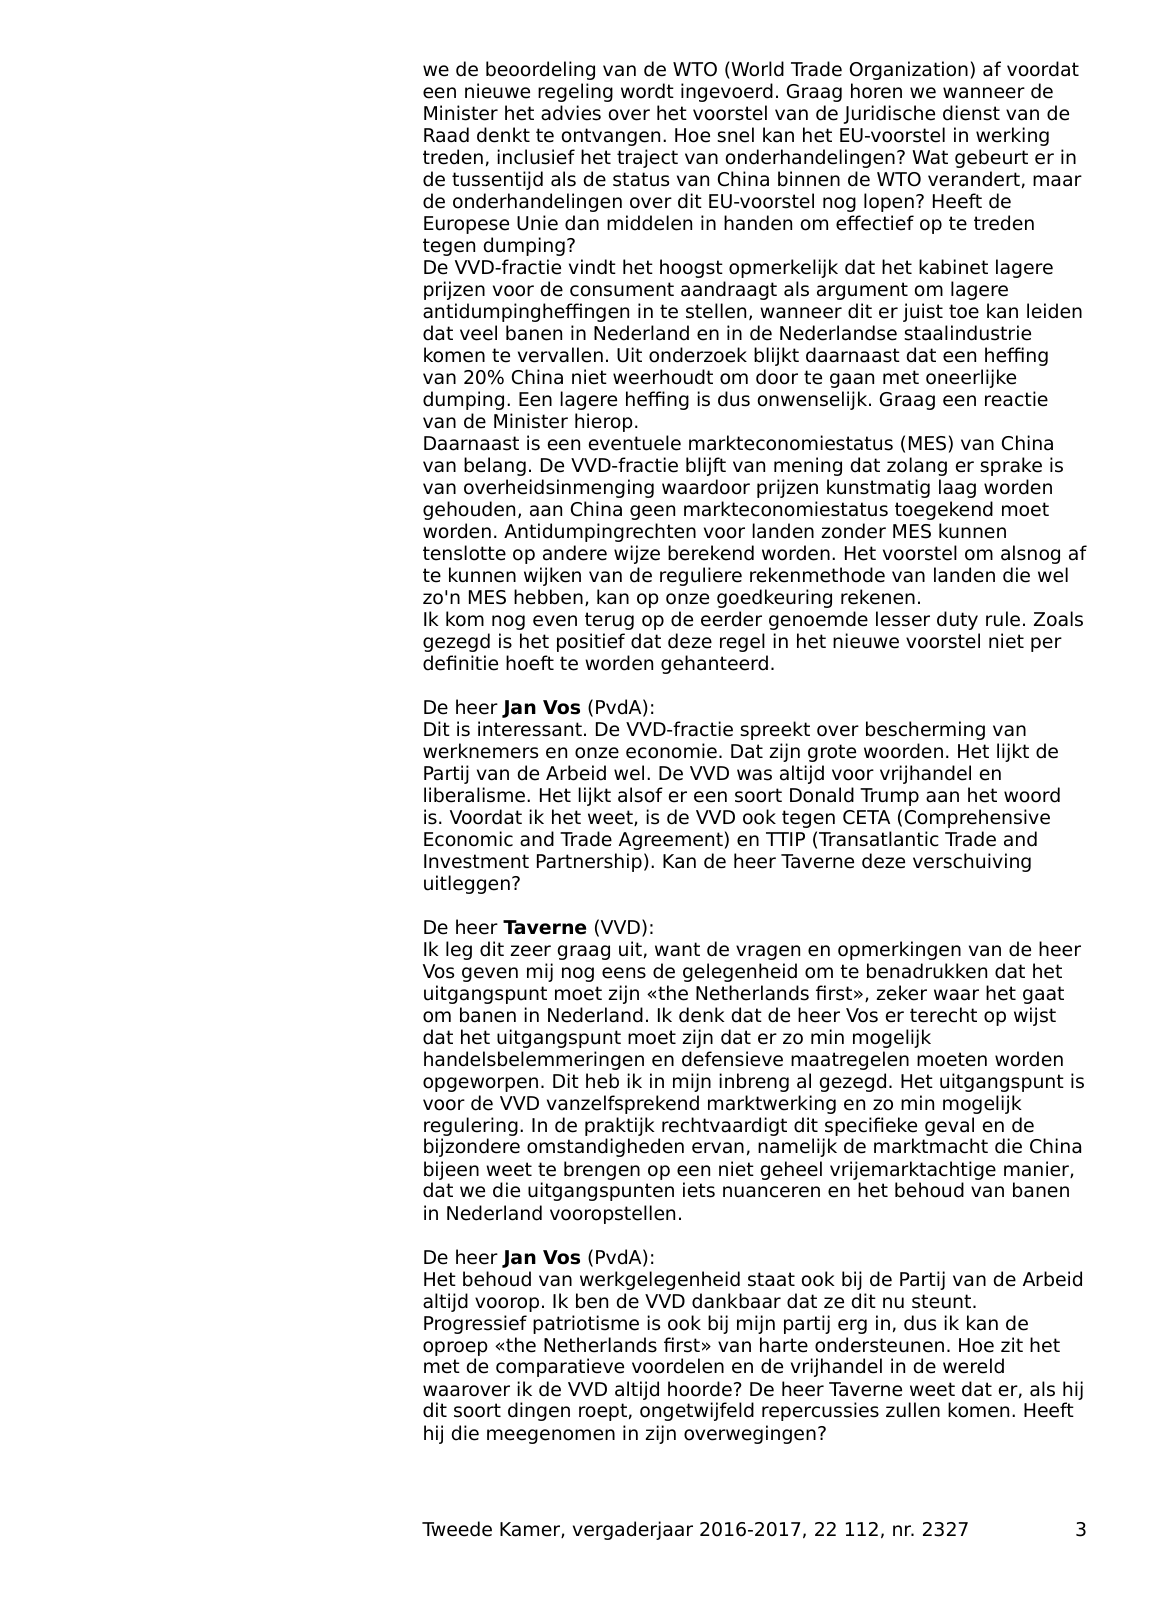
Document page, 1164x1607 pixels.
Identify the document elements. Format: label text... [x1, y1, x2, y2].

text Ik leg dit zeer graag uit, want de vragen en opmerkingen van de heer Vos geven mij nog eens de gelegenheid om te benadrukken dat het uitgangspunt moet zijn «the Netherlands first», zeker waar het gaat om banen in Nederland. Ik denk dat de heer Vos er terecht op wijst dat het uitgangspunt moet zijn dat er zo min mogelijk handelsbelemmeringen en defensieve maatregelen moeten worden opgeworpen. Dit heb ik in mijn inbreng al gezegd. Het uitgangspunt is voor de VVD vanzelfsprekend marktwerking en zo min mogelijk regulering. In de praktijk rechtvaardigt dit specifieke geval en de bijzondere omstandigheden ervan, namelijk de marktmacht die China bijeen weet te brengen op een niet geheel vrijemarktachtige manier, dat we die uitgangspunten iets nuanceren en het behoud van banen in Nederland vooropstellen. [422, 939, 1087, 1224]
text De heer Taverne (VVD): [422, 917, 1087, 939]
text we de beoordeling van de WTO (World Trade Organization) af voordat een nieuwe regeling wordt ingevoerd. Graag horen we wanneer de Minister het advies over het voorstel van de Juridische dienst van de Raad denkt te ontvangen. Hoe snel kan het EU-voorstel in werking treden, inclusief het traject van onderhandelingen? Wat gebeurt er in de tussentijd als de status van China binnen de WTO verandert, maar de onderhandelingen over dit EU-voorstel nog lopen? Heeft de Europese Unie dan middelen in handen om effectief op te treden tegen dumping? [422, 59, 1087, 257]
text De heer Jan Vos (PvdA): [422, 1247, 1087, 1268]
text De VVD-fractie vindt het hoogst opmerkelijk dat het kabinet lagere prijzen voor de consument aandraagt als argument om lagere antidumpingheffingen in te stellen, wanneer dit er juist toe kan leiden dat veel banen in Nederland en in de Nederlandse staalindustrie komen te vervallen. Uit onderzoek blijkt daarnaast dat een heffing van 20% China niet weerhoudt om door te gaan met oneerlijke dumping. Een lagere heffing is dus onwenselijk. Graag een reactie van de Minister hierop. [422, 257, 1087, 433]
text De heer Jan Vos (PvdA): [422, 697, 1087, 719]
text Dit is interessant. De VVD-fractie spreekt over bescherming van werknemers en onze economie. Dat zijn grote woorden. Het lijkt de Partij van de Arbeid wel. De VVD was altijd voor vrijhandel en liberalisme. Het lijkt alsof er een soort Donald Trump aan het woord is. Voordat ik het weet, is de VVD ook tegen CETA (Comprehensive Economic and Trade Agreement) en TTIP (Transatlantic Trade and Investment Partnership). Kan de heer Taverne deze verschuiving uitleggen? [422, 719, 1087, 894]
text Daarnaast is een eventuele markteconomiestatus (MES) van China van belang. De VVD-fractie blijft van mening dat zolang er sprake is van overheidsinmenging waardoor prijzen kunstmatig laag worden gehouden, aan China geen markteconomiestatus toegekend moet worden. Antidumpingrechten voor landen zonder MES kunnen tenslotte op andere wijze berekend worden. Het voorstel om alsnog af te kunnen wijken van de reguliere rekenmethode van landen die wel zo'n MES hebben, kan op onze goedkeuring rekenen. [422, 433, 1087, 608]
text Ik kom nog even terug op de eerder genoemde lesser duty rule. Zoals gezegd is het positief dat deze regel in het nieuwe voorstel niet per definitie hoeft te worden gehanteerd. [422, 608, 1087, 674]
text Het behoud van werkgelegenheid staat ook bij de Partij van de Arbeid altijd voorop. Ik ben de VVD dankbaar dat ze dit nu steunt. Progressief patriotisme is ook bij mijn partij erg in, dus ik kan de oproep «the Netherlands first» van harte ondersteunen. Hoe zit het met de comparatieve voordelen en de vrijhandel in de wereld waarover ik de VVD altijd hoorde? De heer Taverne weet dat er, als hij dit soort dingen roept, ongetwijfeld repercussies zullen komen. Heeft hij die meegenomen in zijn overwegingen? [422, 1268, 1087, 1444]
